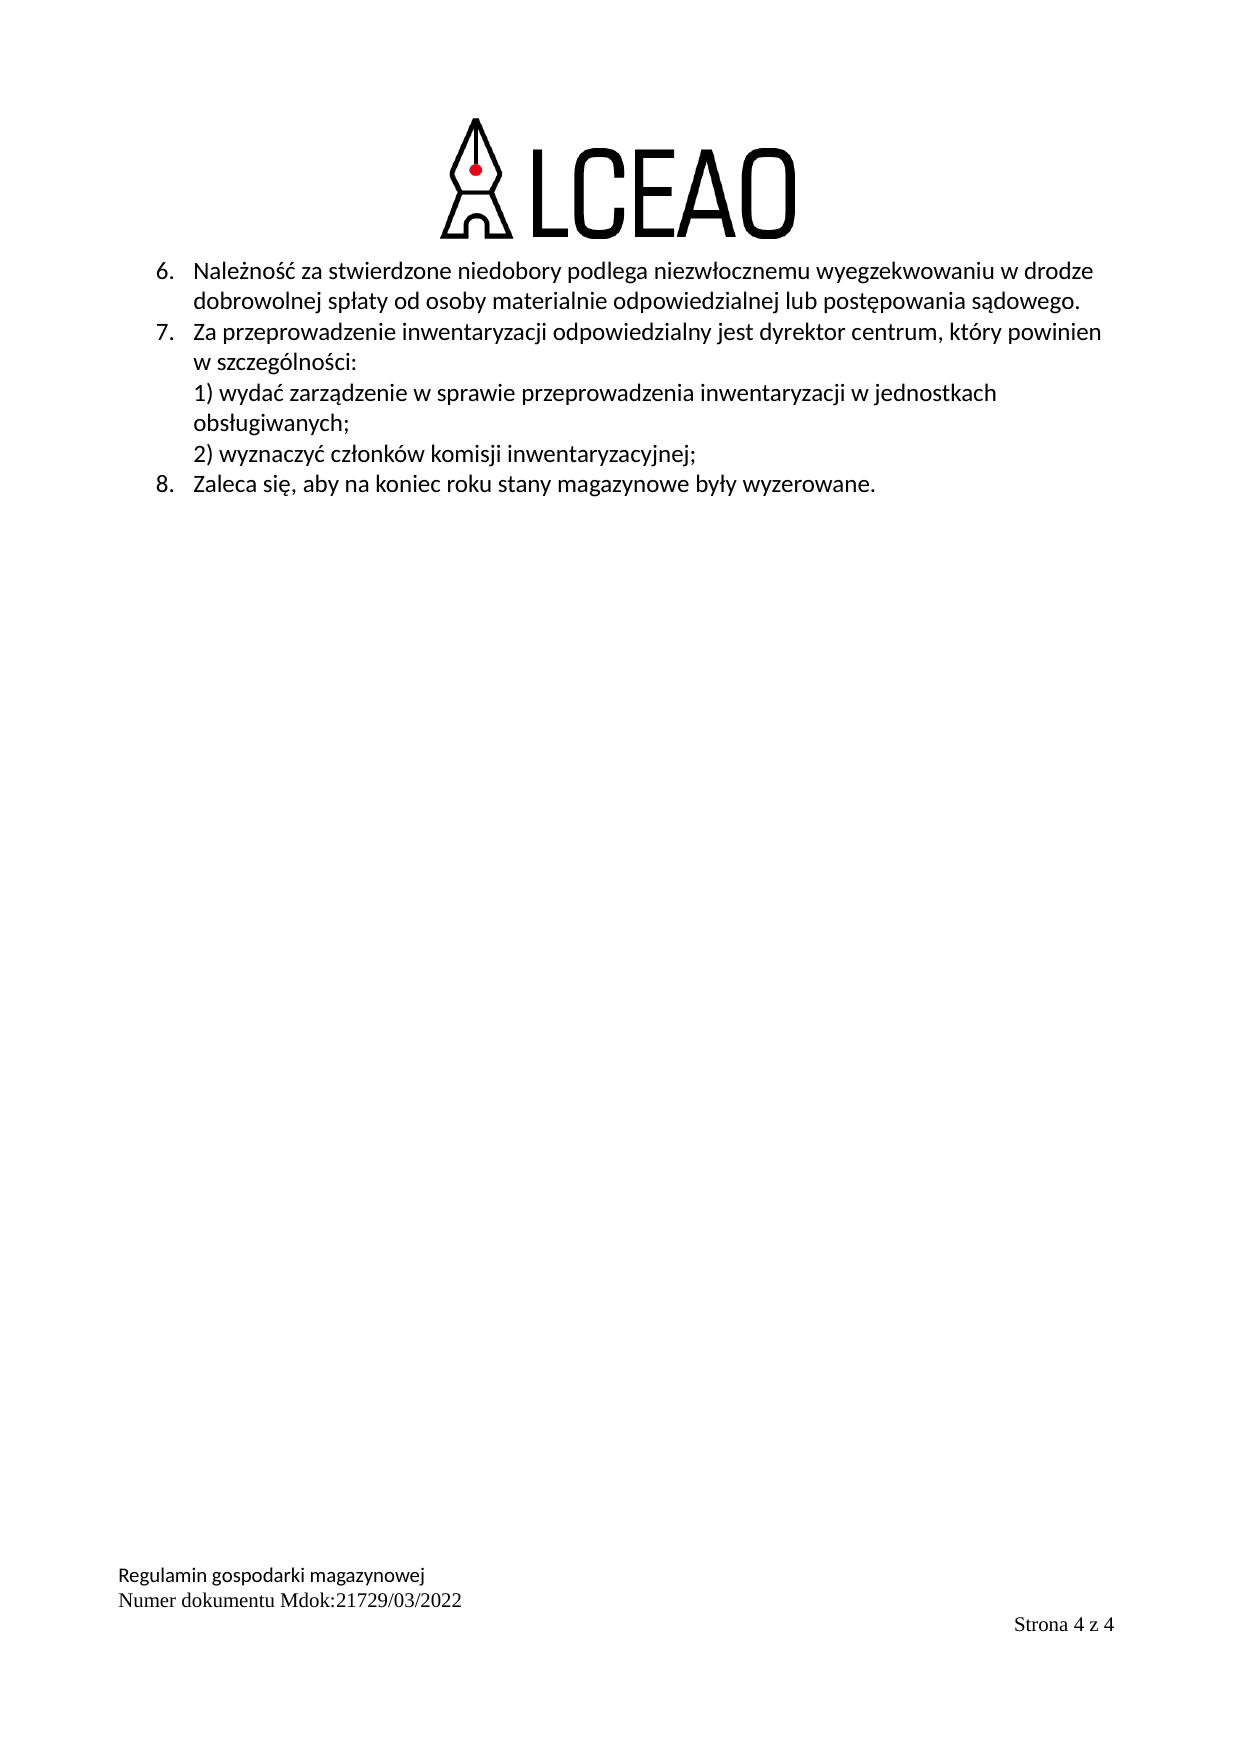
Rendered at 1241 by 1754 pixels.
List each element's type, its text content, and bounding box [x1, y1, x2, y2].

list Za przeprowadzenie inwentaryzacji odpowiedzialny jest dyrektor centrum, który powinien w szczególności: [156, 316, 1122, 377]
list 2) wyznaczyć członków komisji inwentaryzacyjnej; [156, 438, 1122, 469]
picture [118, 118, 1123, 255]
list Należność za stwierdzone niedobory podlega niezwłocznemu wyegzekwowaniu w drodze dobrowolnej spłaty od osoby materialnie odpowiedzialnej lub postępowania sądowego. [156, 255, 1122, 316]
list Zaleca się, aby na koniec roku stany magazynowe były wyzerowane. [156, 469, 1122, 499]
list 1) wydać zarządzenie w sprawie przeprowadzenia inwentaryzacji w jednostkach obsługiwanych; [156, 377, 1122, 438]
